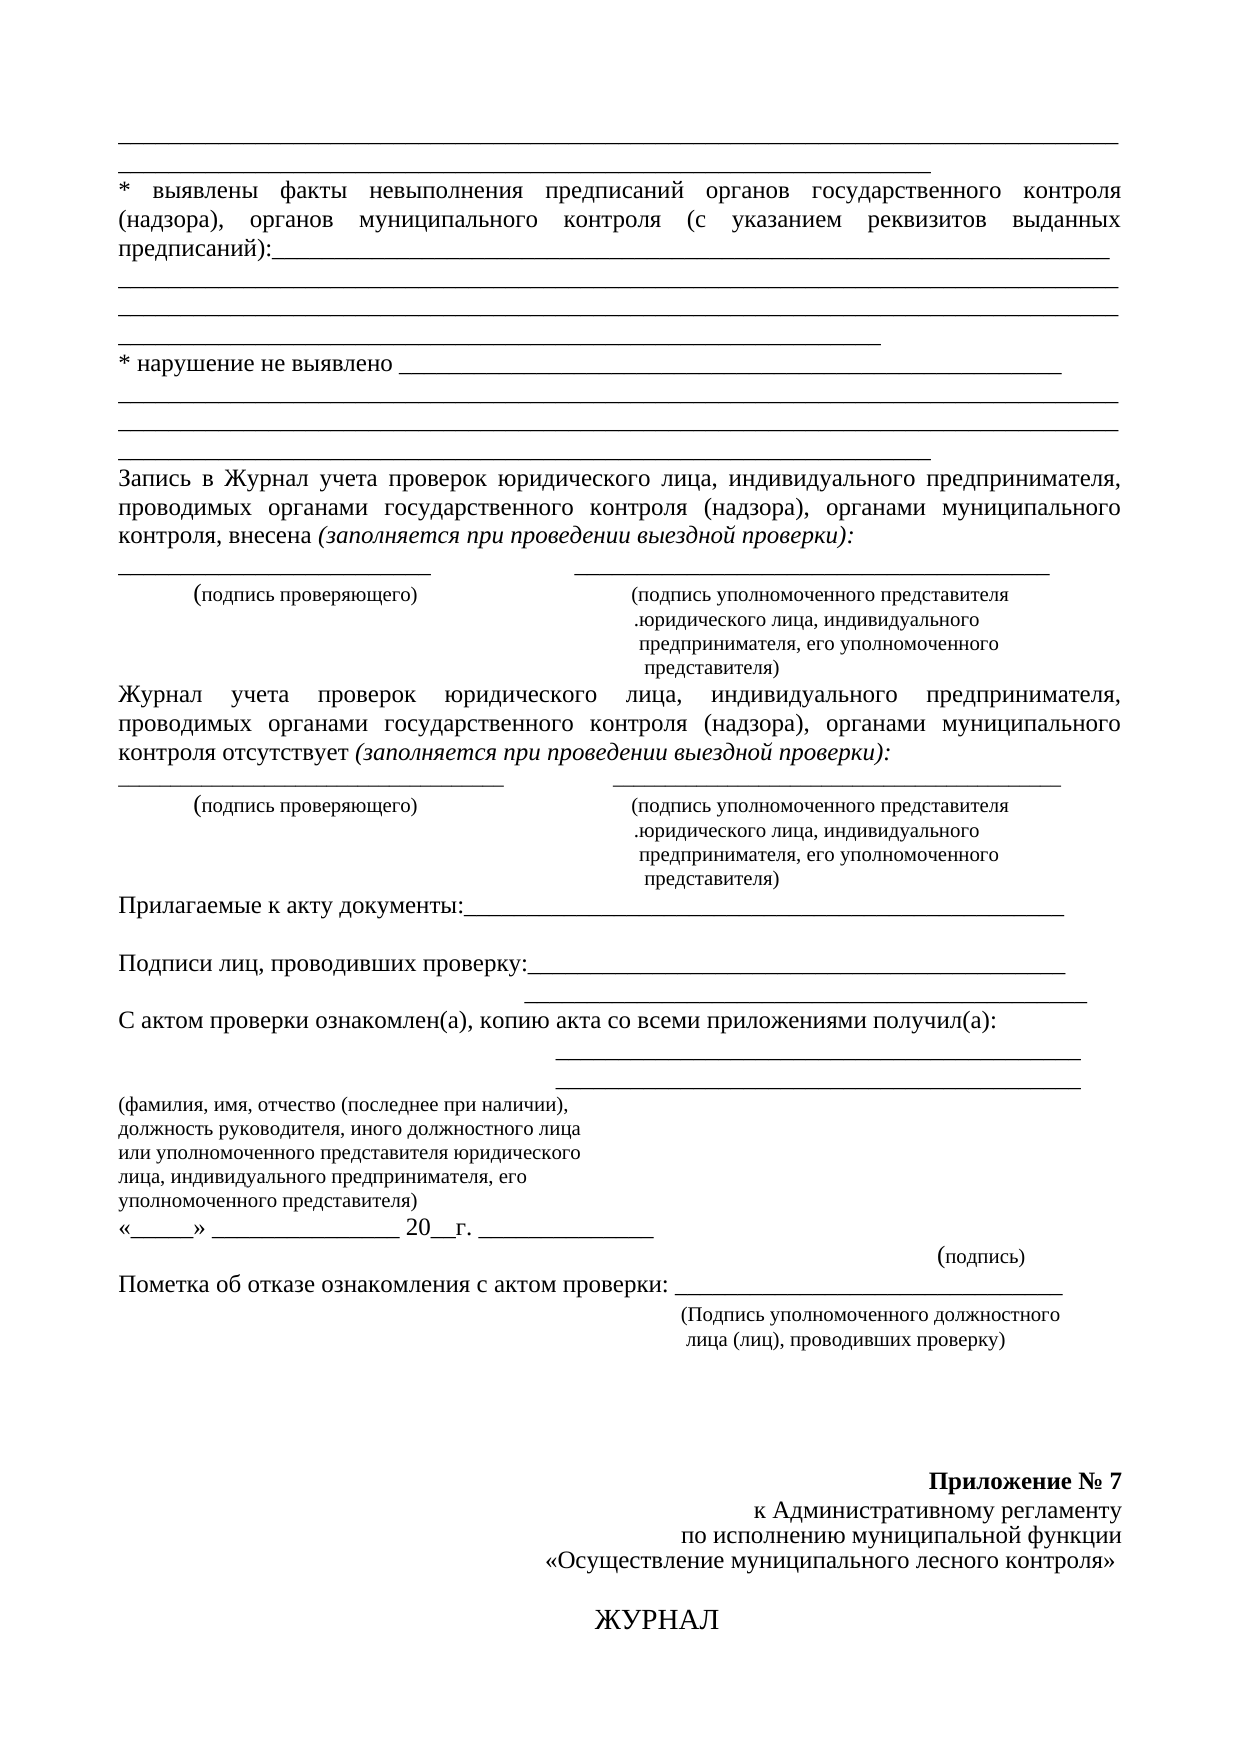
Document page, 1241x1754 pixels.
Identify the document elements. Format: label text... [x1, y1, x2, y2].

text * выявлены факты невыполнения предписаний органов государственного контроля (надзора), органов муниципального контроля (с указанием реквизитов выданных предписаний):________________________________________________________________________________________________________________________________________________________________________________________________________________________________________________________________________________________________ [118, 176, 1122, 348]
text (подпись проверяющего) (подпись уполномоченного представителя [118, 578, 1122, 607]
text лица (лиц), проводивших проверку) [118, 1327, 1122, 1351]
text лица, индивидуального предпринимателя, его [118, 1164, 1122, 1188]
text _________________________ ______________________________________ [118, 549, 1122, 578]
text _____________________________________________ [118, 977, 1122, 1005]
text предпринимателя, его уполномоченного [118, 842, 1122, 866]
text Запись в Журнал учета проверок юридического лица, индивидуального предпринимателя, проводимых органами государственного контроля (надзора), органами муниципального контроля, внесена (заполняется при проведении выездной проверки): [118, 463, 1122, 549]
text .юридического лица, индивидуального [118, 607, 1122, 631]
text Пометка об отказе ознакомления с актом проверки: _______________________________ [118, 1269, 1122, 1298]
text к Административному регламенту [118, 1495, 1122, 1523]
text «_____» _______________ 20__г. ______________ [118, 1212, 1122, 1241]
text С актом проверки ознакомлен(а), копию акта со всеми приложениями получил(а): [118, 1005, 1122, 1034]
text Приложение № 7 [118, 1466, 1122, 1495]
text по исполнению муниципальной функции [118, 1523, 1122, 1548]
text уполномоченного представителя) [118, 1188, 1122, 1212]
text _________________________________________________________________________________________________________________________________________________________________________________________________________________________________ [118, 377, 1122, 463]
text «Осуществление муниципального лесного контроля» [118, 1548, 1122, 1573]
text Подписи лиц, проводивших проверку:___________________________________________ [118, 948, 1122, 977]
text представителя) [118, 655, 1122, 679]
text (подпись проверяющего) (подпись уполномоченного представителя [118, 789, 1122, 818]
text _____________________________________ ___________________________________________ [118, 765, 1122, 789]
text должность руководителя, иного должностного лица [118, 1116, 1122, 1140]
text _________________________________________________________________________________________________________________________________________________ [118, 118, 1122, 176]
text (фамилия, имя, отчество (последнее при наличии), [118, 1092, 1122, 1116]
text .юридического лица, индивидуального [118, 818, 1122, 842]
text (Подпись уполномоченного должностного [118, 1298, 1122, 1327]
text Журнал учета проверок юридического лица, индивидуального предпринимателя, проводимых органами государственного контроля (надзора), органами муниципального контроля отсутствует (заполняется при проведении выездной проверки): [118, 679, 1122, 765]
text или уполномоченного представителя юридического [118, 1140, 1122, 1164]
text представителя) [118, 866, 1122, 890]
text * нарушение не выявлено _____________________________________________________ [118, 348, 1122, 377]
text ЖУРНАЛ [118, 1602, 1122, 1636]
text __________________________________________ [118, 1063, 1122, 1092]
text (подпись) [118, 1241, 1122, 1269]
text __________________________________________ [118, 1034, 1122, 1063]
text Прилагаемые к акту документы:________________________________________________ [118, 890, 1122, 919]
text предпринимателя, его уполномоченного [118, 631, 1122, 655]
